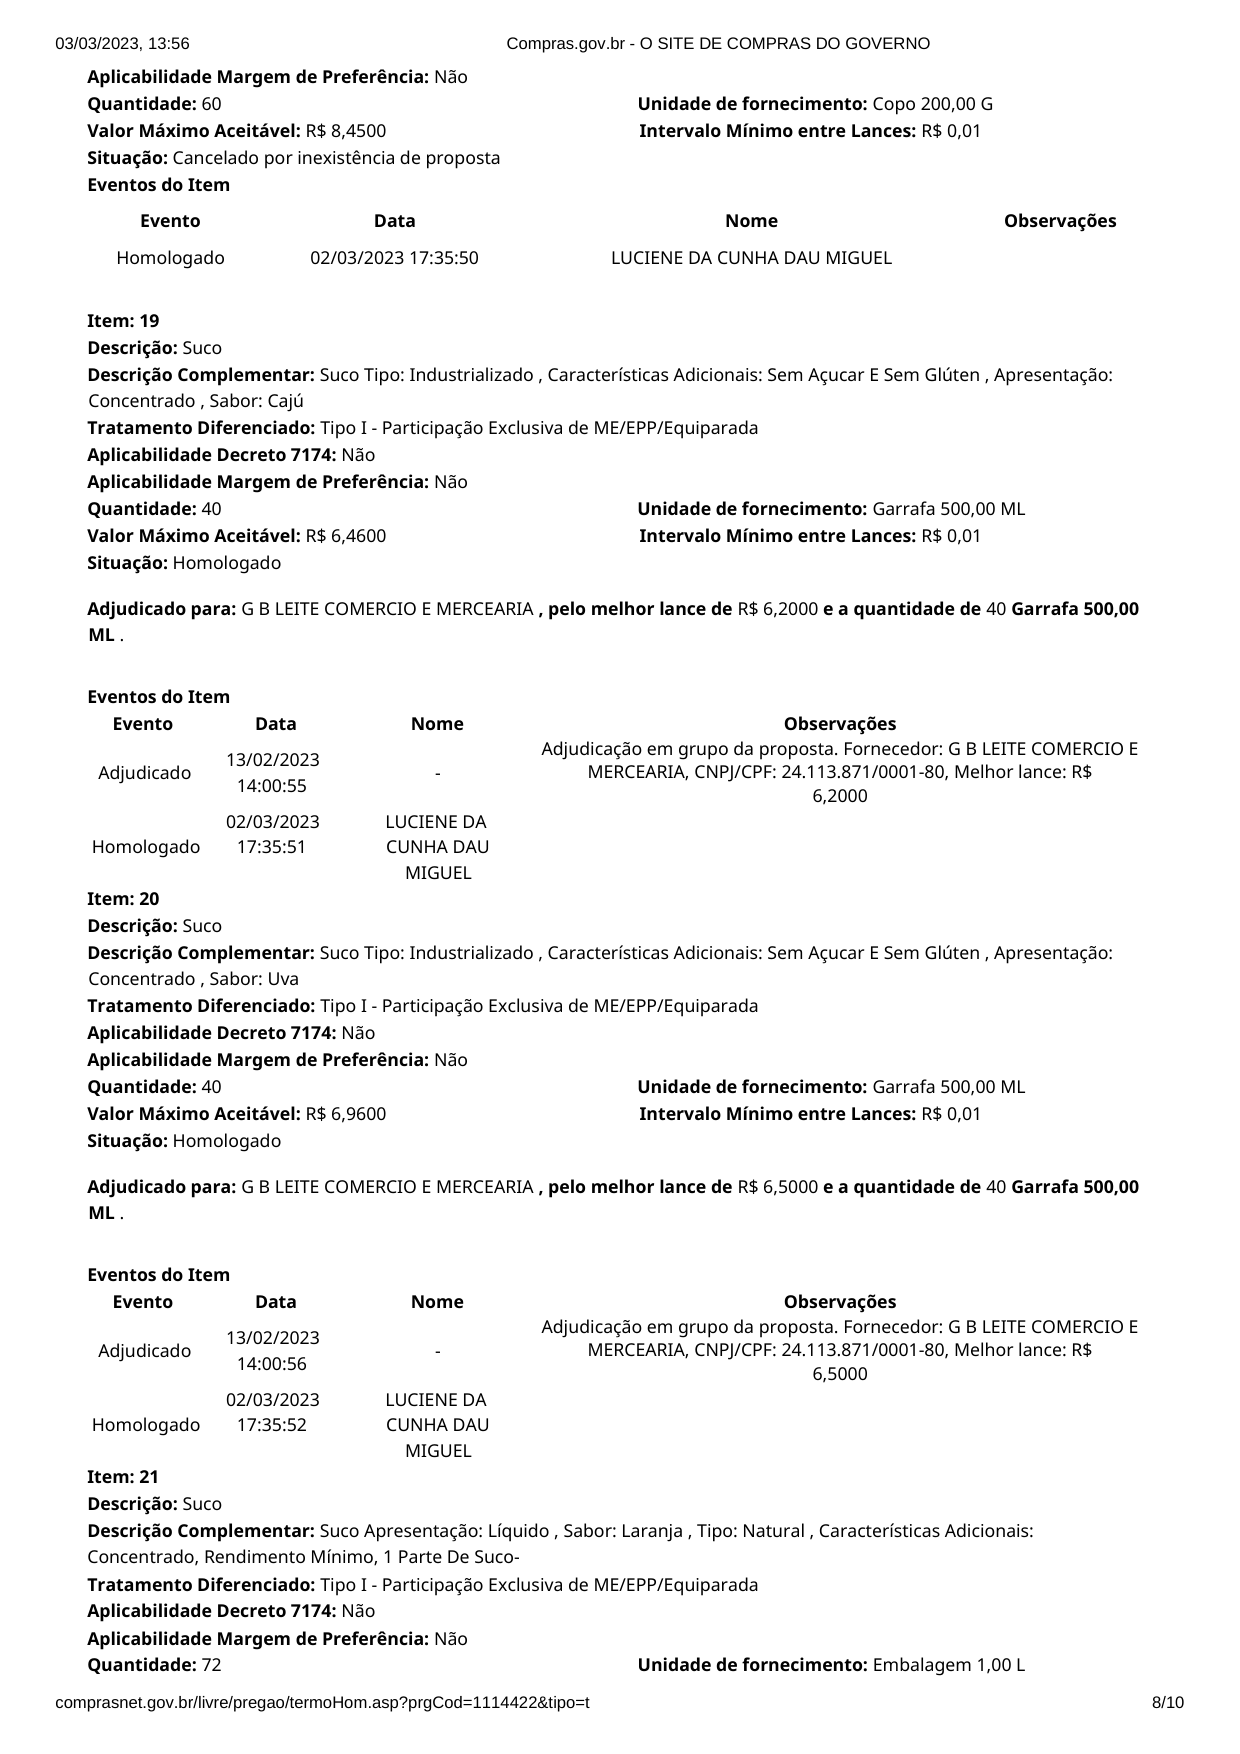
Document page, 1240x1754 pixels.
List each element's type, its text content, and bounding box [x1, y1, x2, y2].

table_cell Homologado [92, 1387, 226, 1464]
text Descrição: Suco [87, 335, 1154, 359]
text Homologado 02/03/2023 17:35:50 LUCIENE DA CUNHA DAU MIGUEL [87, 242, 1154, 270]
text Situação: Cancelado por inexistência de proposta [87, 145, 1154, 169]
text Aplicabilidade Margem de Preferência: Não [87, 470, 1154, 494]
table_cell [534, 809, 1146, 886]
text Eventos do Item [87, 172, 1154, 197]
text Descrição: Suco [87, 913, 1154, 937]
text Descrição Complementar: Suco Tipo: Industrializado , Características Adicionais: Sem Açucar E Sem Glúten , Apresentação: Concentrado , Sabor: Cajú [87, 362, 1154, 413]
text Valor Máximo Aceitável: R$ 6,9600 Intervalo Mínimo entre Lances: R$ 0,01 [87, 1102, 1154, 1126]
text Valor Máximo Aceitável: R$ 6,4600 Intervalo Mínimo entre Lances: R$ 0,01 [87, 524, 1154, 548]
text Descrição Complementar: Suco Tipo: Industrializado , Características Adicionais: Sem Açucar E Sem Glúten , Apresentação: Concentrado , Sabor: Uva [87, 940, 1154, 991]
table_cell 13/02/2023 14:00:56 [226, 1315, 385, 1387]
subtitle Evento Data Nome Observações [87, 205, 1154, 233]
table_header Nome [385, 712, 534, 737]
table_cell 02/03/2023 17:35:52 [226, 1387, 385, 1464]
table_header Nome [385, 1290, 534, 1315]
table_header Evento [92, 1290, 226, 1315]
text Situação: Homologado [87, 1128, 1154, 1153]
text Aplicabilidade Margem de Preferência: Não [87, 1626, 1154, 1650]
text Aplicabilidade Margem de Preferência: Não [87, 1048, 1154, 1072]
text Adjudicado para: G B LEITE COMERCIO E MERCEARIA , pelo melhor lance de R$ 6,5000 e a quantidade de 40 Garrafa 500,00 ML . [87, 1174, 1154, 1225]
table_cell - [385, 737, 534, 809]
text Tratamento Diferenciado: Tipo I - Participação Exclusiva de ME/EPP/Equiparada [87, 994, 1154, 1018]
text Descrição Complementar: Suco Apresentação: Líquido , Sabor: Laranja , Tipo: Natural , Características Adicionais: [87, 1518, 1154, 1542]
text Quantidade: 40 Unidade de fornecimento: Garrafa 500,00 ML [87, 497, 1154, 521]
text Quantidade: 40 Unidade de fornecimento: Garrafa 500,00 ML [87, 1074, 1154, 1099]
table_header Evento [92, 712, 226, 737]
table_cell 13/02/2023 14:00:55 [226, 737, 385, 809]
table_header Observações [534, 712, 1146, 737]
text Adjudicado para: G B LEITE COMERCIO E MERCEARIA , pelo melhor lance de R$ 6,2000 e a quantidade de 40 Garrafa 500,00 ML . [87, 596, 1154, 647]
table_cell LUCIENE DA CUNHA DAU MIGUEL [385, 809, 534, 886]
text Descrição: Suco [87, 1491, 1154, 1515]
table_header Observações [534, 1290, 1146, 1315]
text Tratamento Diferenciado: Tipo I - Participação Exclusiva de ME/EPP/Equiparada [87, 416, 1154, 440]
text Eventos do Item [87, 684, 1154, 709]
table_cell Homologado [92, 809, 226, 886]
text Quantidade: 60 Unidade de fornecimento: Copo 200,00 G [87, 91, 1154, 116]
text Item: 19 [87, 308, 1154, 332]
text Quantidade: 72 Unidade de fornecimento: Embalagem 1,00 L [87, 1653, 1154, 1677]
table_cell - [385, 1315, 534, 1387]
text Valor Máximo Aceitável: R$ 8,4500 Intervalo Mínimo entre Lances: R$ 0,01 [87, 118, 1154, 143]
text Aplicabilidade Decreto 7174: Não [87, 1599, 1154, 1623]
table_cell Adjudicado [92, 1315, 226, 1387]
table_cell LUCIENE DA CUNHA DAU MIGUEL [385, 1387, 534, 1464]
text Concentrado, Rendimento Mínimo, 1 Parte De Suco- [87, 1545, 1154, 1569]
table_header Data [226, 1290, 385, 1315]
text Aplicabilidade Decreto 7174: Não [87, 1021, 1154, 1045]
text Aplicabilidade Decreto 7174: Não [87, 443, 1154, 467]
table_cell [534, 1387, 1146, 1464]
table_cell Adjudicado [92, 737, 226, 809]
text Item: 20 [87, 886, 1154, 910]
text Situação: Homologado [87, 551, 1154, 575]
text Aplicabilidade Margem de Preferência: Não [87, 64, 1154, 89]
text Eventos do Item [87, 1262, 1154, 1287]
text Item: 21 [87, 1464, 1154, 1488]
table_cell 02/03/2023 17:35:51 [226, 809, 385, 886]
text Tratamento Diferenciado: Tipo I - Participação Exclusiva de ME/EPP/Equiparada [87, 1572, 1154, 1596]
table_cell Adjudicação em grupo da proposta. Fornecedor: G B LEITE COMERCIO E MERCEARIA, CNPJ/CPF: 24.113.871/0001-80, Melhor lance: R$ 6,2000 [534, 737, 1146, 809]
table_cell Adjudicação em grupo da proposta. Fornecedor: G B LEITE COMERCIO E MERCEARIA, CNPJ/CPF: 24.113.871/0001-80, Melhor lance: R$ 6,5000 [534, 1315, 1146, 1387]
table_header Data [226, 712, 385, 737]
